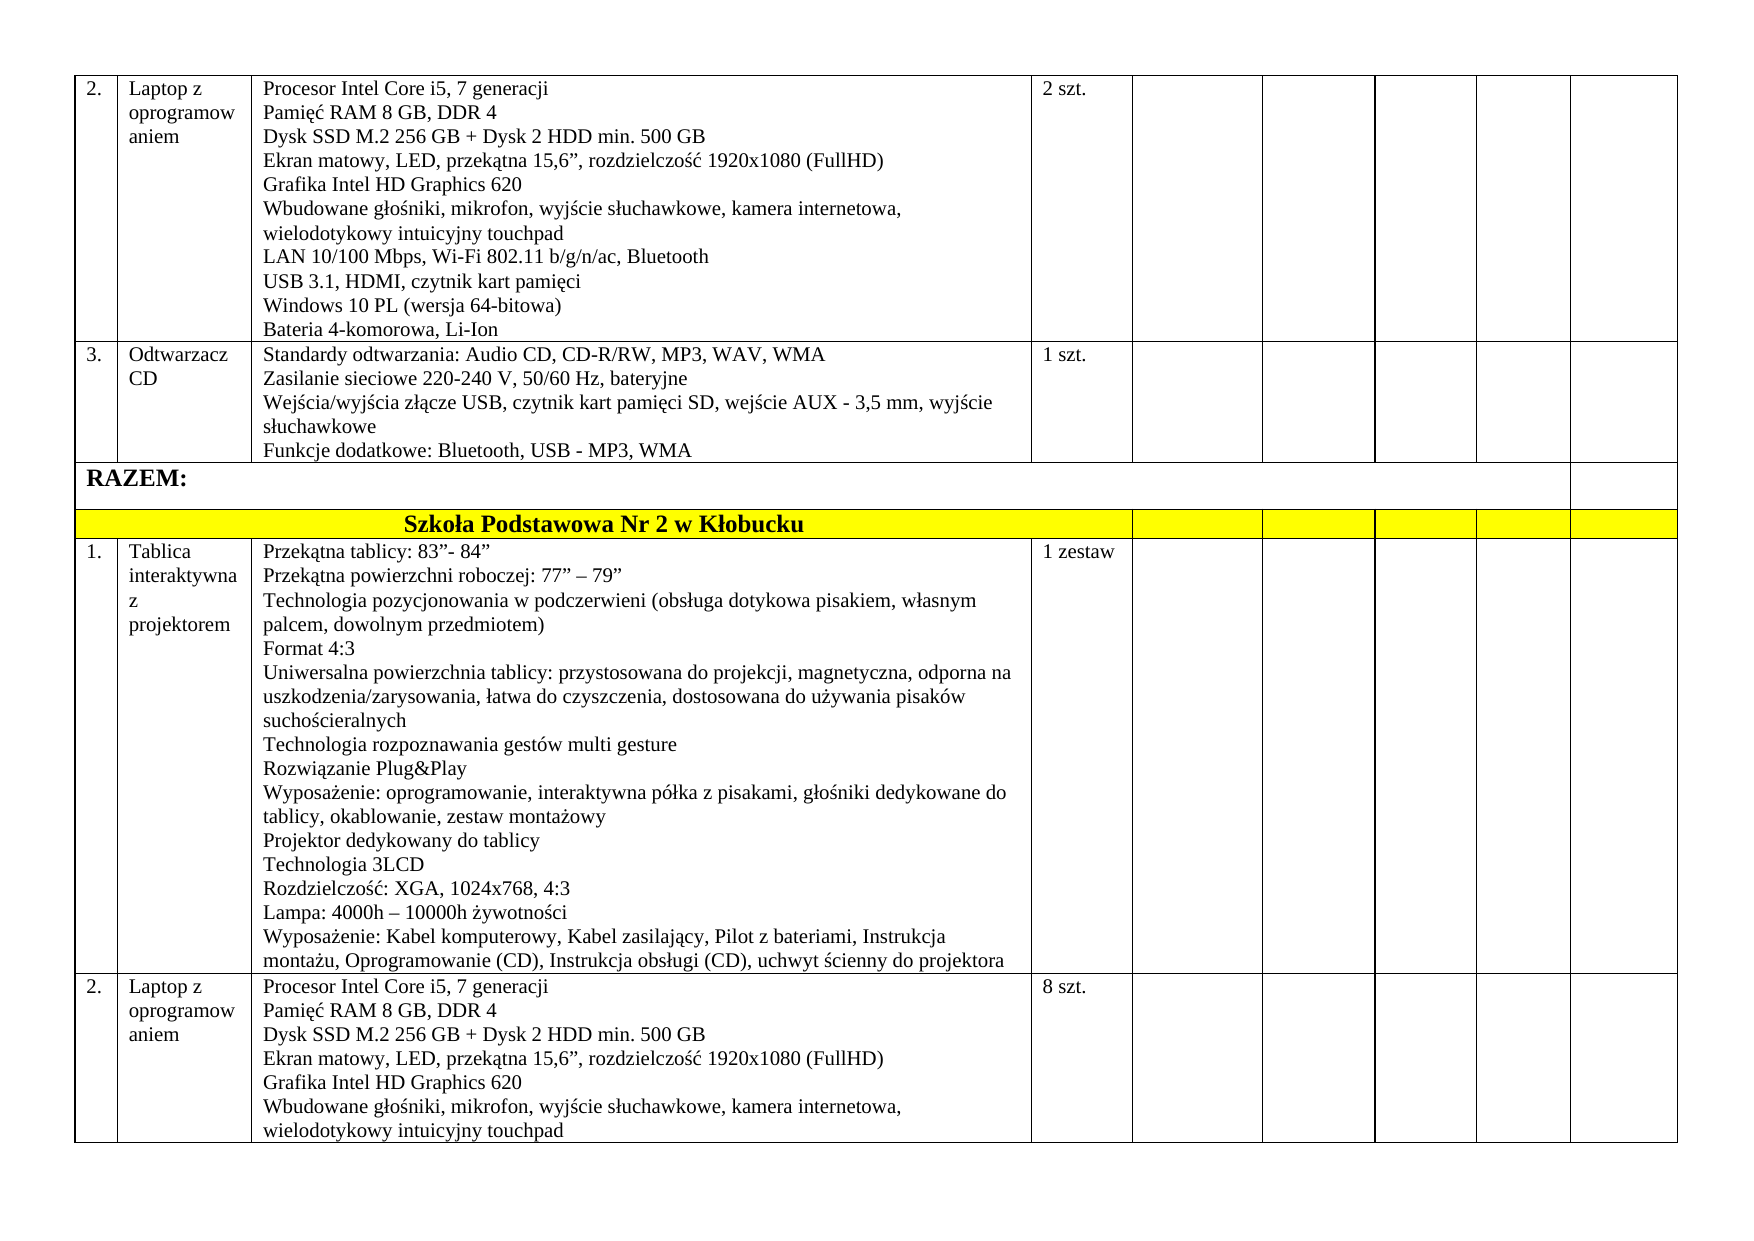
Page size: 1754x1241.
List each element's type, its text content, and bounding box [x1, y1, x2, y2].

table_cell [1133, 974, 1262, 1142]
table_cell [1133, 342, 1262, 462]
table_cell [1376, 974, 1476, 1142]
table_cell Szkoła Podstawowa Nr 2 w Kłobucku [76, 510, 1132, 538]
table_cell [1477, 510, 1570, 538]
table_cell [1571, 539, 1677, 972]
table_cell [1263, 342, 1374, 462]
table_cell [1571, 76, 1677, 341]
table_cell [1263, 539, 1374, 972]
table_cell Tablica interaktywna z projektorem [118, 539, 251, 972]
table_cell Standardy odtwarzania: Audio CD, CD-R/RW, MP3, WAV, WMA Zasilanie sieciowe 220-240 V, 50/60 Hz, bateryjne Wejścia/wyjścia złącze USB, czytnik kart pamięci SD, wejście AUX - 3,5 mm, wyjście słuchawkowe Funkcje dodatkowe: Bluetooth, USB - MP3, WMA [252, 342, 1031, 462]
table_cell [1376, 342, 1476, 462]
table_cell Procesor Intel Core i5, 7 generacji Pamięć RAM 8 GB, DDR 4 Dysk SSD M.2 256 GB + Dysk 2 HDD min. 500 GB Ekran matowy, LED, przekątna 15,6”, rozdzielczość 1920x1080 (FullHD) Grafika Intel HD Graphics 620 Wbudowane głośniki, mikrofon, wyjście słuchawkowe, kamera internetowa, wielodotykowy intuicyjny touchpad [252, 974, 1031, 1142]
table_cell [1263, 510, 1374, 538]
table_cell [1571, 974, 1677, 1142]
table_cell Przekątna tablicy: 83”- 84” Przekątna powierzchni roboczej: 77” – 79” Technologia pozycjonowania w podczerwieni (obsługa dotykowa pisakiem, własnym palcem, dowolnym przedmiotem) Format 4:3 Uniwersalna powierzchnia tablicy: przystosowana do projekcji, magnetyczna, odporna na uszkodzenia/zarysowania, łatwa do czyszczenia, dostosowana do używania pisaków suchościeralnych Technologia rozpoznawania gestów multi gesture Rozwiązanie Plug&Play Wyposażenie: oprogramowanie, interaktywna półka z pisakami, głośniki dedykowane do tablicy, okablowanie, zestaw montażowy Projektor dedykowany do tablicy Technologia 3LCD Rozdzielczość: XGA, 1024x768, 4:3 Lampa: 4000h – 10000h żywotności Wyposażenie: Kabel komputerowy, Kabel zasilający, Pilot z bateriami, Instrukcja montażu, Oprogramowanie (CD), Instrukcja obsługi (CD), uchwyt ścienny do projektora [252, 539, 1031, 972]
table_cell [1376, 539, 1476, 972]
table_cell [1571, 510, 1677, 538]
table_cell [1263, 974, 1374, 1142]
table_cell [1477, 539, 1570, 972]
table_cell RAZEM: [76, 463, 1570, 508]
table_cell 8 szt. [1032, 974, 1132, 1142]
table_cell Laptop z oprogramowaniem [118, 76, 251, 341]
table_cell [1477, 76, 1570, 341]
table_cell Odtwarzacz CD [118, 342, 251, 462]
table_cell [1376, 76, 1476, 341]
table_cell [1133, 510, 1262, 538]
table_cell [1263, 76, 1374, 341]
table_cell 2. [76, 974, 117, 1142]
table_cell Laptop z oprogramowaniem [118, 974, 251, 1142]
table_cell 2. [76, 76, 117, 341]
table_cell 1. [76, 539, 117, 972]
table_cell [1477, 974, 1570, 1142]
table_cell [1477, 342, 1570, 462]
table_cell 3. [76, 342, 117, 462]
table_cell 1 zestaw [1032, 539, 1132, 972]
table_cell [1571, 342, 1677, 462]
table_cell [1133, 76, 1262, 341]
table_cell [1133, 539, 1262, 972]
table_cell 2 szt. [1032, 76, 1132, 341]
table_cell Procesor Intel Core i5, 7 generacji Pamięć RAM 8 GB, DDR 4 Dysk SSD M.2 256 GB + Dysk 2 HDD min. 500 GB Ekran matowy, LED, przekątna 15,6”, rozdzielczość 1920x1080 (FullHD) Grafika Intel HD Graphics 620 Wbudowane głośniki, mikrofon, wyjście słuchawkowe, kamera internetowa, wielodotykowy intuicyjny touchpad LAN 10/100 Mbps, Wi-Fi 802.11 b/g/n/ac, Bluetooth USB 3.1, HDMI, czytnik kart pamięci Windows 10 PL (wersja 64-bitowa) Bateria 4-komorowa, Li-Ion [252, 76, 1031, 341]
table_cell 1 szt. [1032, 342, 1132, 462]
table_cell [1376, 510, 1476, 538]
table_cell [1571, 463, 1677, 508]
